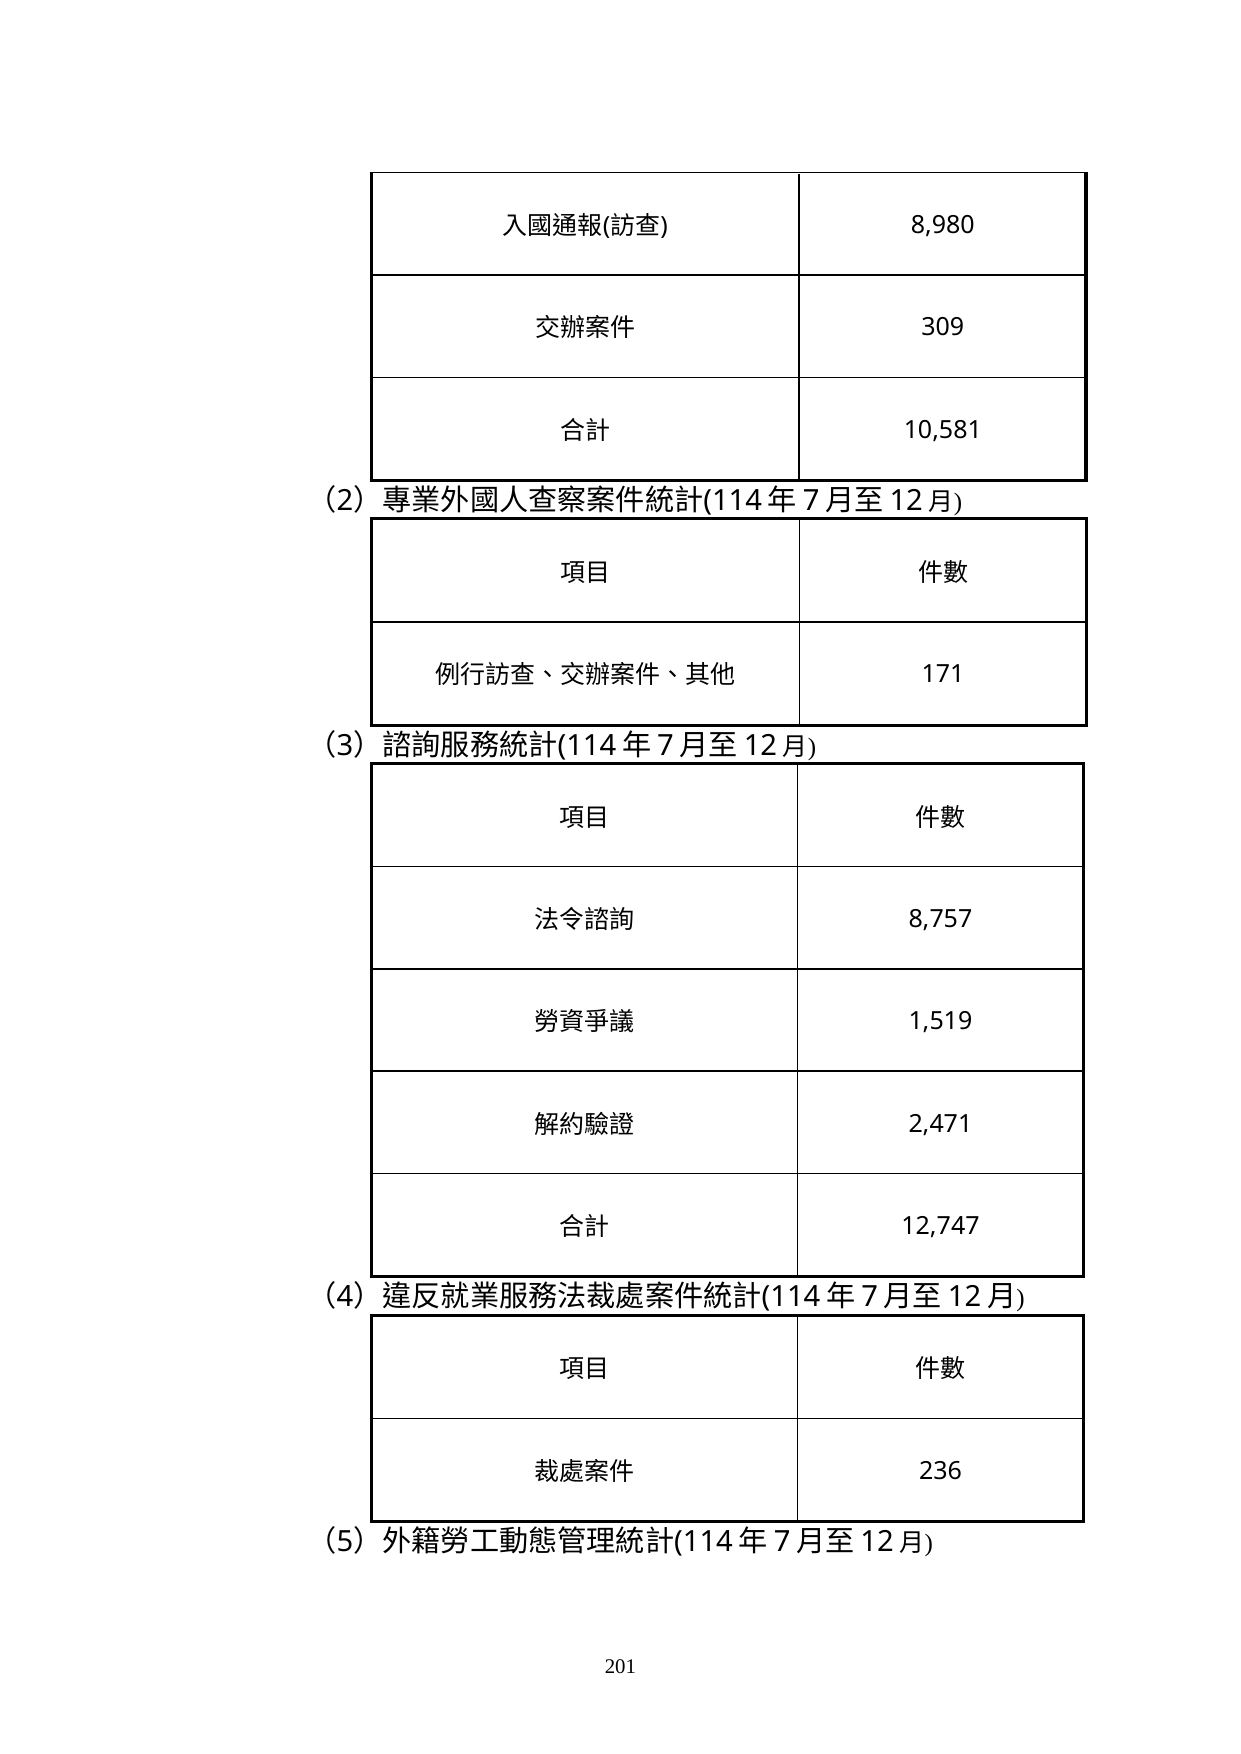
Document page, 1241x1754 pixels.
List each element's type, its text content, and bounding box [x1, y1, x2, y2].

text （5）外籍勞工動態管理統計(114年7月至12月) [307, 1523, 1092, 1558]
table_header 件數 [798, 765, 1082, 866]
text （2）專業外國人查察案件統計(114年7月至12月) [307, 482, 1092, 517]
table_cell 入國通報(訪查) [373, 173, 799, 274]
table_cell 2,471 [798, 1072, 1082, 1173]
table_cell 1,519 [798, 970, 1082, 1070]
table_cell 309 [800, 276, 1084, 376]
table_cell 12,747 [798, 1174, 1082, 1275]
table_cell 解約驗證 [373, 1072, 797, 1173]
table_cell 法令諮詢 [373, 867, 797, 968]
table_header 項目 [373, 1317, 797, 1417]
text （4）違反就業服務法裁處案件統計(114年7月至12月) [307, 1278, 1092, 1313]
table_cell 8,757 [798, 867, 1082, 968]
table_header 件數 [798, 1317, 1082, 1417]
table_cell 合計 [373, 1174, 797, 1275]
table_cell 171 [800, 623, 1085, 723]
text （3）諮詢服務統計(114年7月至12月) [307, 727, 1092, 762]
table_cell 10,581 [800, 378, 1084, 479]
table_cell 交辦案件 [373, 276, 798, 376]
table_cell 裁處案件 [373, 1419, 797, 1520]
table_cell 236 [798, 1419, 1082, 1520]
table_cell 8,980 [800, 173, 1084, 274]
table_cell 勞資爭議 [373, 970, 797, 1070]
table_header 項目 [373, 520, 799, 621]
table_header 件數 [800, 520, 1085, 621]
table_cell 例行訪查、交辦案件、其他 [373, 623, 799, 723]
table_cell 合計 [373, 378, 798, 479]
table_header 項目 [373, 765, 797, 866]
